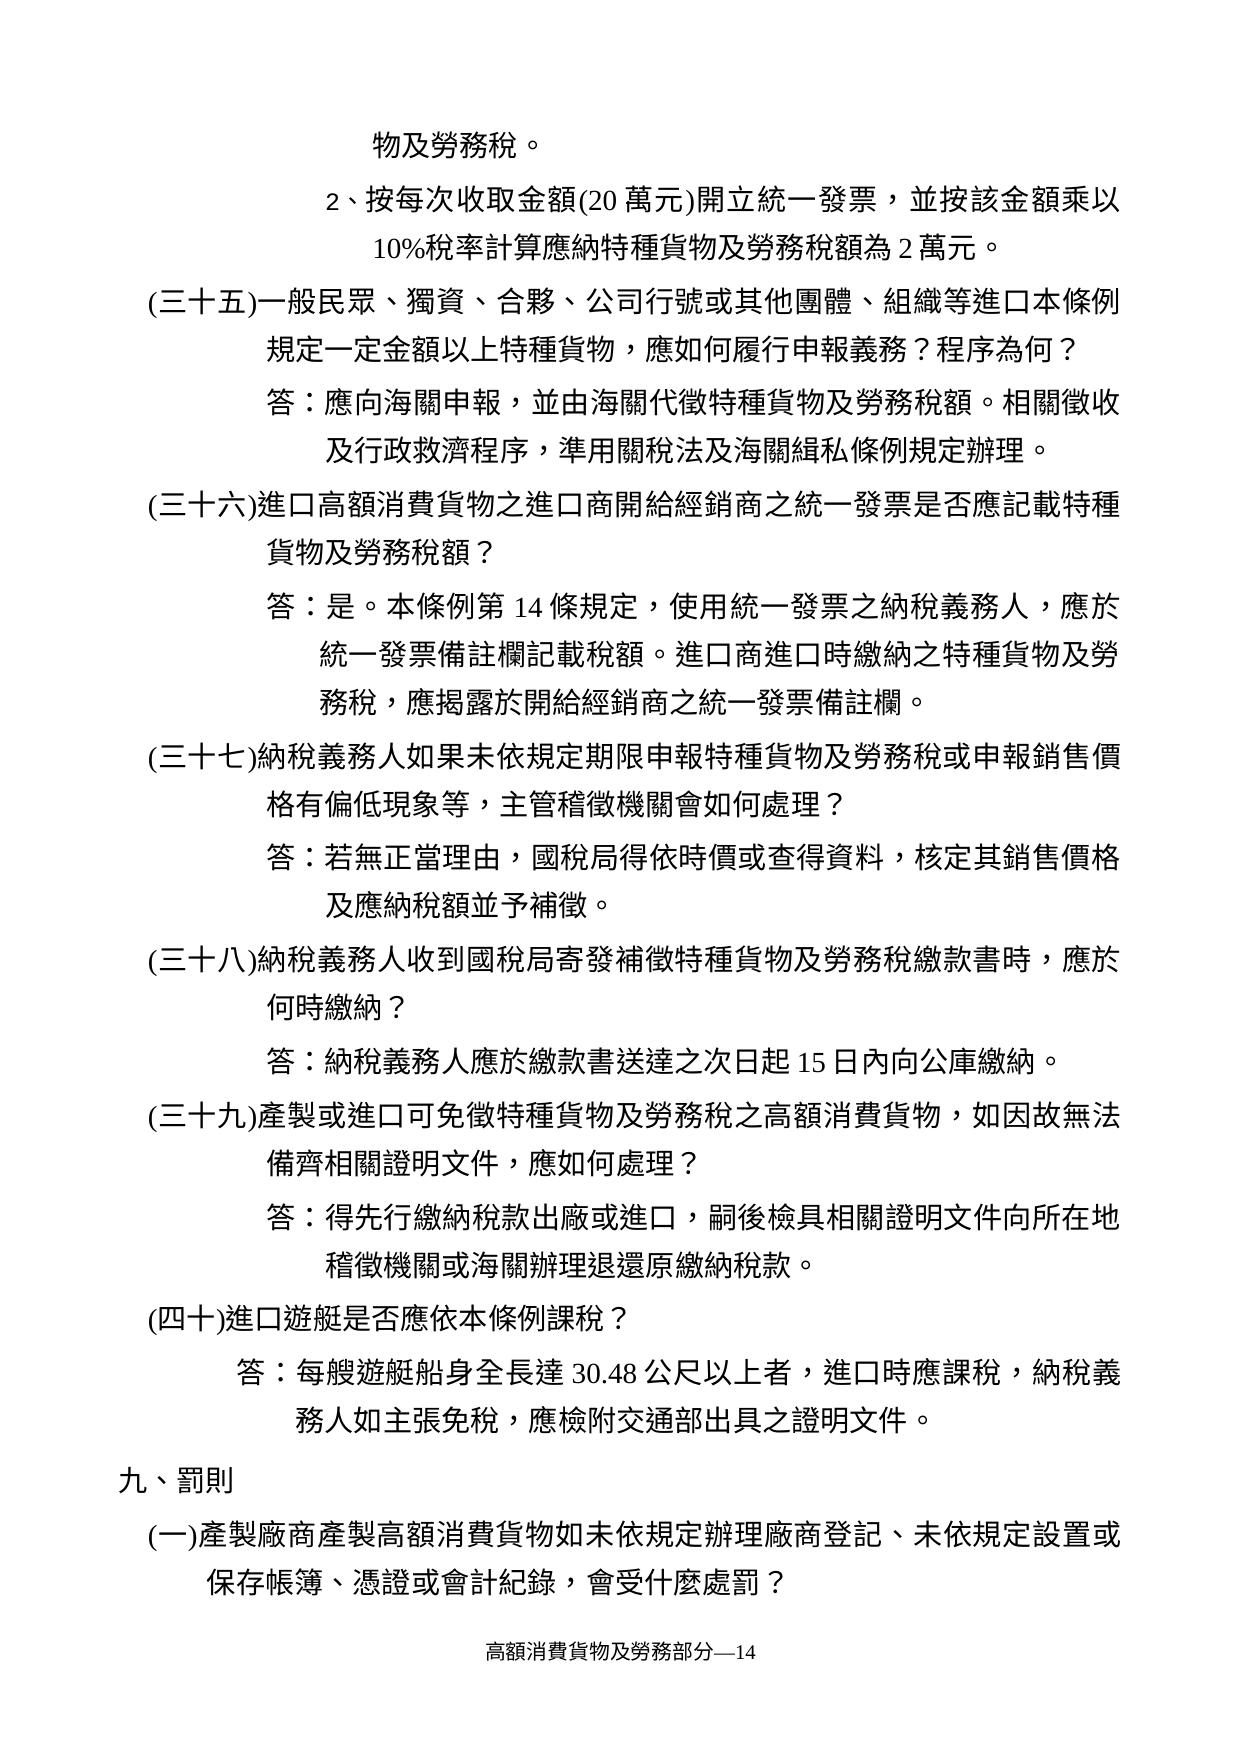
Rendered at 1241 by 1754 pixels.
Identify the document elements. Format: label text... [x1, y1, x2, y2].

text (一)產製廠商產製高額消費貨物如未依規定辦理廠商登記、未依規定設置或保存帳簿、憑證或會計紀錄，會受什麼處罰？ [148, 1507, 1122, 1603]
text 答：是。本條例第14條規定，使用統一發票之納稅義務人，應於統一發票備註欄記載稅額。進口商進口時繳納之特種貨物及勞務稅，應揭露於開給經銷商之統一發票備註欄。 [266, 579, 1122, 723]
text 答：每艘遊艇船身全長達30.48公尺以上者，進口時應課稅，納稅義務人如主張免稅，應檢附交通部出具之證明文件。 [236, 1345, 1122, 1441]
list 物及勞務稅。 [325, 118, 1122, 166]
text (三十七)納稅義務人如果未依規定期限申報特種貨物及勞務稅或申報銷售價格有偏低現象等，主管稽徵機關會如何處理？ [148, 729, 1122, 824]
text (四十)進口遊艇是否應依本條例課稅？ [148, 1291, 1122, 1339]
text (三十六)進口高額消費貨物之進口商開給經銷商之統一發票是否應記載特種貨物及勞務稅額？ [148, 477, 1122, 573]
text 答：納稅義務人應於繳款書送達之次日起15日內向公庫繳納。 [266, 1034, 1122, 1082]
text (三十五)一般民眾、獨資、合夥、公司行號或其他團體、組織等進口本條例規定一定金額以上特種貨物，應如何履行申報義務？程序為何？ [148, 274, 1122, 369]
text 答：若無正當理由，國稅局得依時價或查得資料，核定其銷售價格及應納稅額並予補徵。 [266, 831, 1122, 926]
text 九、罰則 [118, 1453, 1122, 1501]
list 按每次收取金額(20萬元)開立統一發票，並按該金額乘以10%稅率計算應納特種貨物及勞務稅額為2萬元。 [325, 172, 1122, 268]
text (三十八)納稅義務人收到國稅局寄發補徵特種貨物及勞務稅繳款書時，應於何時繳納？ [148, 932, 1122, 1028]
text 答：得先行繳納稅款出廠或進口，嗣後檢具相關證明文件向所在地稽徵機關或海關辦理退還原繳納稅款。 [266, 1190, 1122, 1286]
text 答：應向海關申報，並由海關代徵特種貨物及勞務稅額。相關徵收及行政救濟程序，準用關稅法及海關緝私條例規定辦理。 [266, 376, 1122, 471]
text (三十九)產製或進口可免徵特種貨物及勞務稅之高額消費貨物，如因故無法備齊相關證明文件，應如何處理？ [148, 1088, 1122, 1184]
